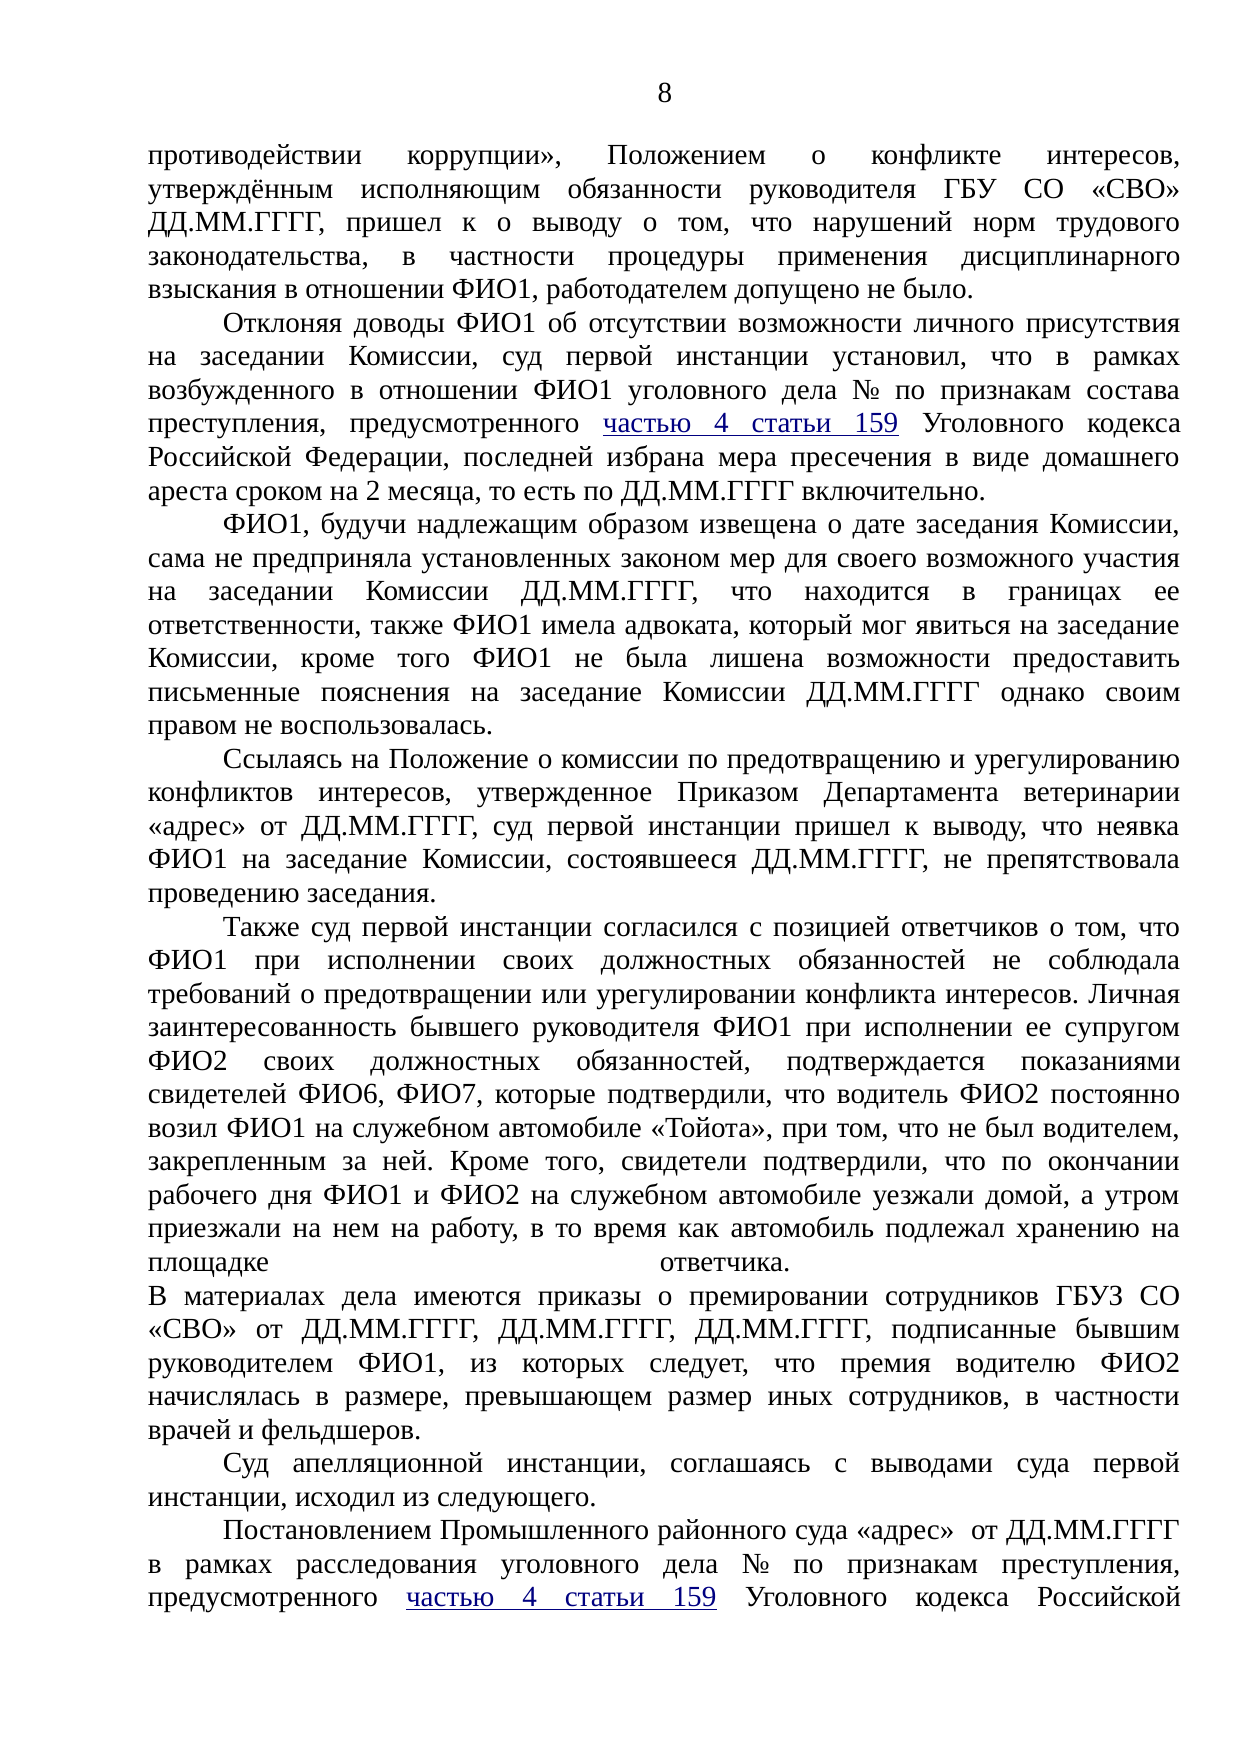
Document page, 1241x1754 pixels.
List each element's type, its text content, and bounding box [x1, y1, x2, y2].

text Суд апелляционной инстанции, соглашаясь с выводами суда первой инстанции, исходил из следующего. [148, 1445, 1181, 1512]
text Постановлением Промышленного районного суда «адрес» от ДД.ММ.ГГГГ в рамках расследования уголовного дела № по признакам преступления, предусмотренного частью 4 статьи 159 Уголовного кодекса Российской [148, 1512, 1181, 1613]
text ФИО1, будучи надлежащим образом извещена о дате заседания Комиссии, сама не предприняла установленных законом мер для своего возможного участия на заседании Комиссии ДД.ММ.ГГГГ, что находится в границах ее ответственности, также ФИО1 имела адвоката, который мог явиться на заседание Комиссии, кроме того ФИО1 не была лишена возможности предоставить письменные пояснения на заседание Комиссии ДД.ММ.ГГГГ однако своим правом не воспользовалась. [148, 506, 1181, 741]
text Отклоняя доводы ФИО1 об отсутствии возможности личного присутствия на заседании Комиссии, суд первой инстанции установил, что в рамках возбужденного в отношении ФИО1 уголовного дела № по признакам состава преступления, предусмотренного частью 4 статьи 159 Уголовного кодекса Российской Федерации, последней избрана мера пресечения в виде домашнего ареста сроком на 2 месяца, то есть по ДД.ММ.ГГГГ включительно. [148, 305, 1181, 506]
text Также суд первой инстанции согласился с позицией ответчиков о том, что ФИО1 при исполнении своих должностных обязанностей не соблюдала требований о предотвращении или урегулировании конфликта интересов. Личная заинтересованность бывшего руководителя ФИО1 при исполнении ее супругом ФИО2 своих должностных обязанностей, подтверждается показаниями свидетелей ФИО6, ФИО7, которые подтвердили, что водитель ФИО2 постоянно возил ФИО1 на служебном автомобиле «Тойота», при том, что не был водителем, закрепленным за ней. Кроме того, свидетели подтвердили, что по окончании рабочего дня ФИО1 и ФИО2 на служебном автомобиле уезжали домой, а утром приезжали на нем на работу, в то время как автомобиль подлежал хранению на площадке ответчика. В материалах дела имеются приказы о премировании сотрудников ГБУЗ СО «СВО» от ДД.ММ.ГГГГ, ДД.ММ.ГГГГ, ДД.ММ.ГГГГ, подписанные бывшим руководителем ФИО1, из которых следует, что премия водителю ФИО2 начислялась в размере, превышающем размер иных сотрудников, в частности врачей и фельдшеров. [148, 909, 1181, 1445]
text Ссылаясь на Положение о комиссии по предотвращению и урегулированию конфликтов интересов, утвержденное Приказом Департамента ветеринарии «адрес» от ДД.ММ.ГГГГ, суд первой инстанции пришел к выводу, что неявка ФИО1 на заседание Комиссии, состоявшееся ДД.ММ.ГГГГ, не препятствовала проведению заседания. [148, 741, 1181, 909]
text противодействии коррупции», Положением о конфликте интересов, утверждённым исполняющим обязанности руководителя ГБУ СО «СВО» ДД.ММ.ГГГГ, пришел к о выводу о том, что нарушений норм трудового законодательства, в частности процедуры применения дисциплинарного взыскания в отношении ФИО1, работодателем допущено не было. [148, 137, 1181, 305]
